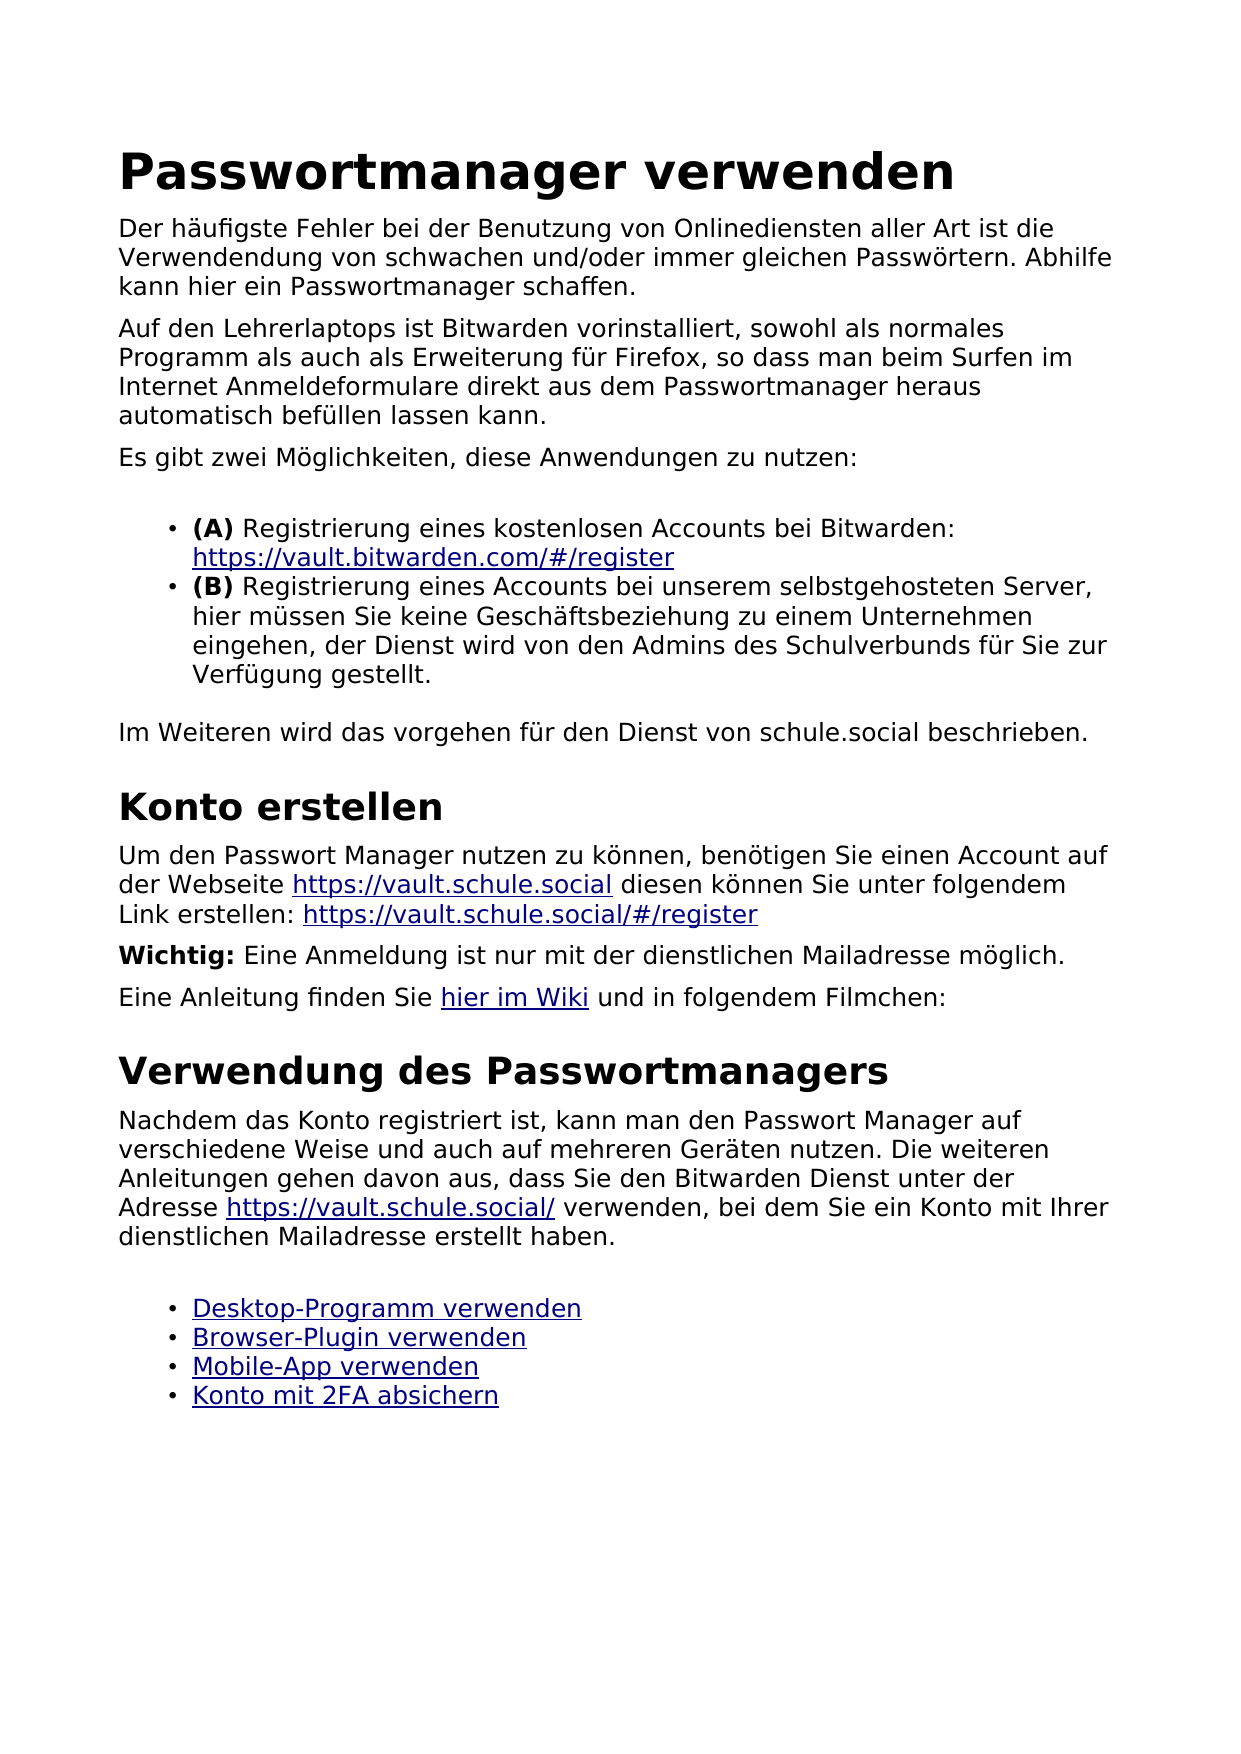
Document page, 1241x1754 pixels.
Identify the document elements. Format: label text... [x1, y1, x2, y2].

list (B) Registrierung eines Accounts bei unserem selbstgehosteten Server, hier müssen Sie keine Geschäftsbeziehung zu einem Unternehmen eingehen, der Dienst wird von den Admins des Schulverbunds für Sie zur Verfügung gestellt. [177, 572, 1122, 689]
list Desktop-Programm verwenden [177, 1294, 1122, 1323]
text Auf den Lehrerlaptops ist Bitwarden vorinstalliert, sowohl als normales Programm als auch als Erweiterung für Firefox, so dass man beim Surfen im Internet Anmeldeformulare direkt aus dem Passwortmanager heraus automatisch befüllen lassen kann. [118, 314, 1122, 431]
text Nachdem das Konto registriert ist, kann man den Passwort Manager auf verschiedene Weise und auch auf mehreren Geräten nutzen. Die weiteren Anleitungen gehen davon aus, dass Sie den Bitwarden Dienst unter der Adresse https://vault.schule.social/ verwenden, bei dem Sie ein Konto mit Ihrer dienstlichen Mailadresse erstellt haben. [118, 1106, 1122, 1252]
text Im Weiteren wird das vorgehen für den Dienst von schule.social beschrieben. [118, 719, 1122, 748]
list (A) Registrierung eines kostenlosen Accounts bei Bitwarden: https://vault.bitwarden.com/#/register [177, 514, 1122, 572]
text Der häufigste Fehler bei der Benutzung von Onlinediensten aller Art ist die Verwendendung von schwachen und/oder immer gleichen Passwörtern. Abhilfe kann hier ein Passwortmanager schaffen. [118, 214, 1122, 301]
subtitle Verwendung des Passwortmanagers [118, 1050, 1122, 1093]
list Mobile-App verwenden [177, 1352, 1122, 1381]
text Um den Passwort Manager nutzen zu können, benötigen Sie einen Account auf der Webseite https://vault.schule.social diesen können Sie unter folgendem Link erstellen: https://vault.schule.social/#/register [118, 841, 1122, 929]
subtitle Konto erstellen [118, 785, 1122, 829]
text Eine Anleitung finden Sie hier im Wiki und in folgendem Filmchen: [118, 983, 1122, 1012]
subtitle Passwortmanager verwenden [118, 143, 1122, 201]
text Es gibt zwei Möglichkeiten, diese Anwendungen zu nutzen: [118, 443, 1122, 472]
list Browser-Plugin verwenden [177, 1323, 1122, 1352]
list Konto mit 2FA absichern [177, 1381, 1122, 1410]
text Wichtig: Eine Anmeldung ist nur mit der dienstlichen Mailadresse möglich. [118, 941, 1122, 971]
